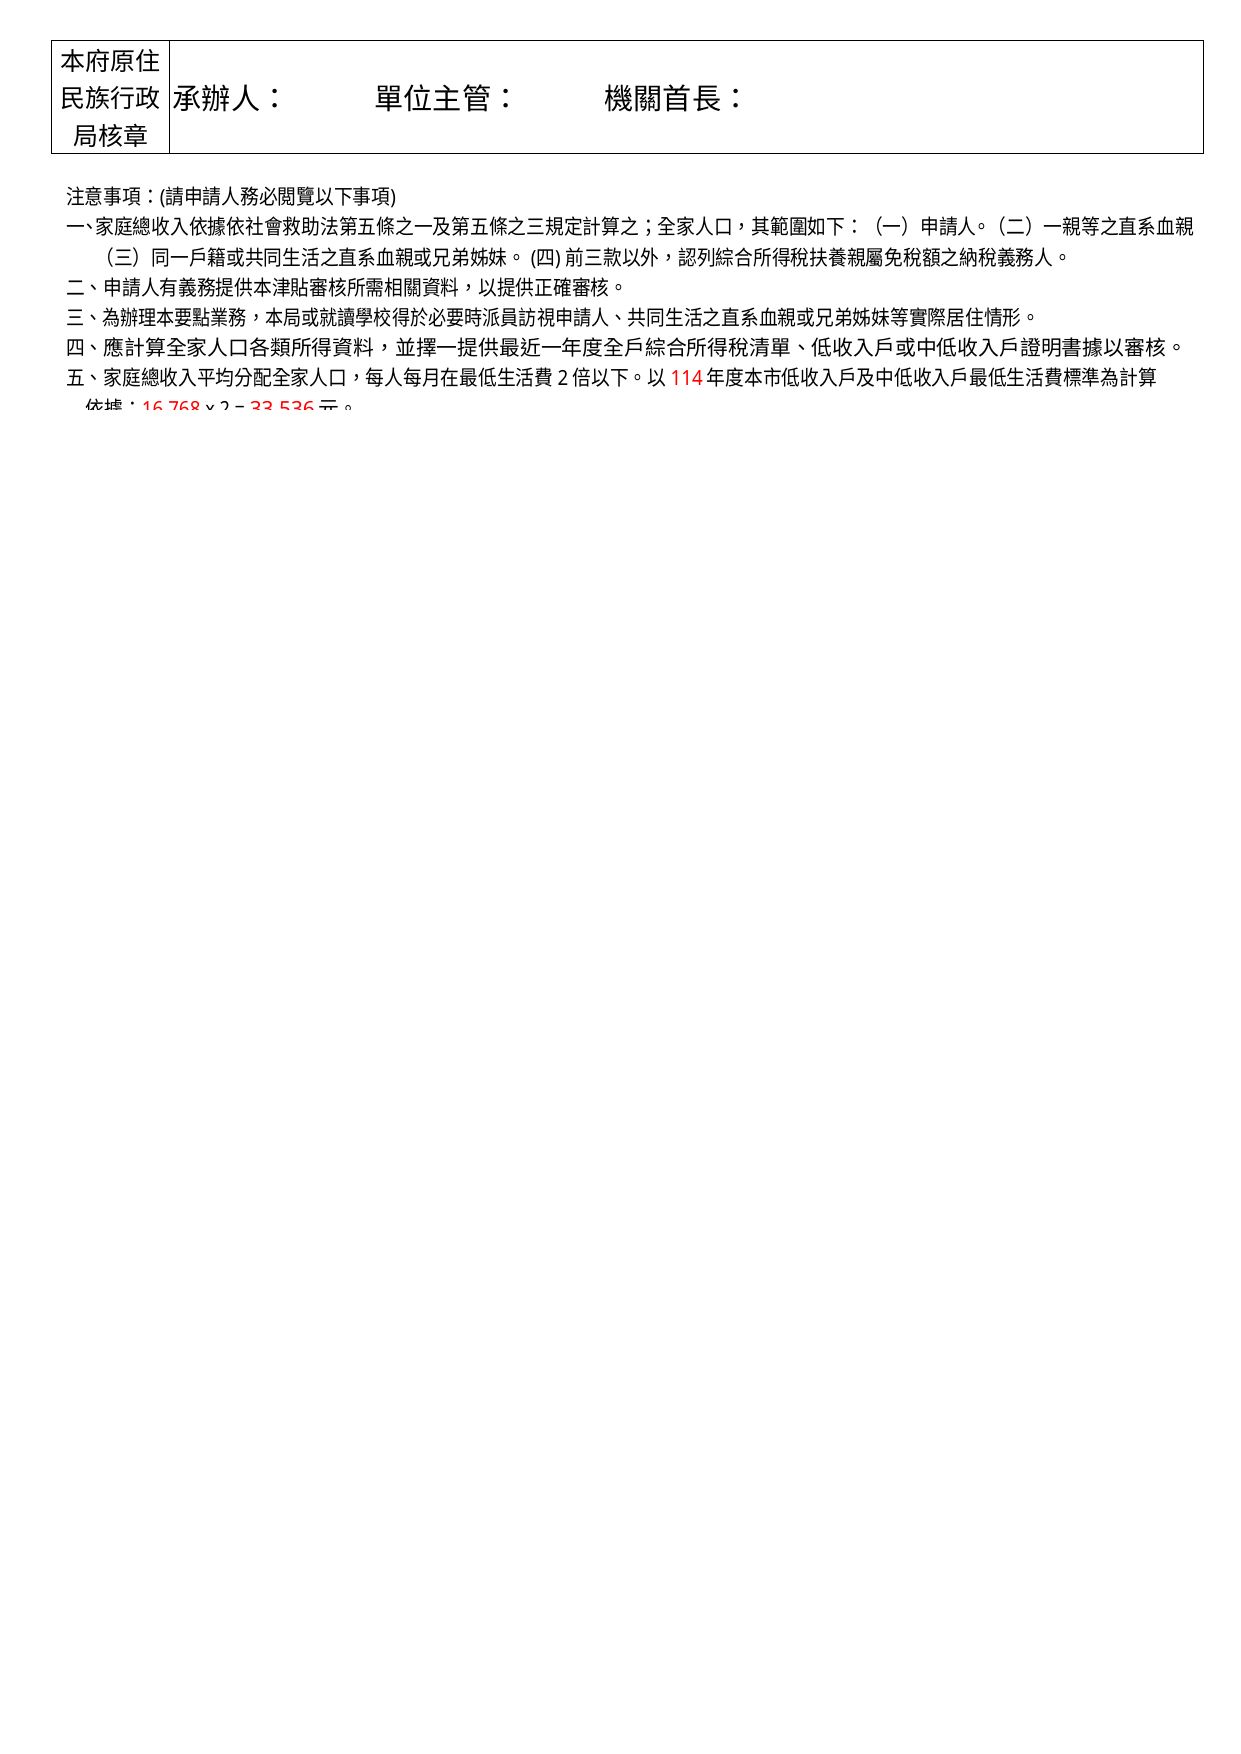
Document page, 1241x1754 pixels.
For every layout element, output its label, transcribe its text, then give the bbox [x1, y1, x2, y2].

text 一、家庭總收入依據依社會救助法第五條之一及第五條之三規定計算之；全家人口，其範圍如下：（一）申請人。（二）一親等之直系血親。（三）同一戶籍或共同生活之直系血親或兄弟姊妹。 (四) 前三款以外，認列綜合所得稅扶養親屬免稅額之納稅義務人。 [66, 211, 1191, 271]
table_cell 承辦人： 單位主管： 機關首長： [170, 41, 1203, 153]
text 五、家庭總收入平均分配全家人口，每人每月在最低生活費2倍以下。以114年度本市低收入戶及中低收入戶最低生活費標準為計算 [66, 362, 1191, 392]
text 二、申請人有義務提供本津貼審核所需相關資料，以提供正確審核。 [66, 271, 1191, 301]
table_cell 本府原住民族行政局核章 [52, 41, 169, 153]
text 依據：16,768 x 2 = 33,536元。 [66, 392, 1191, 409]
text 四、應計算全家人口各類所得資料，並擇一提供最近一年度全戶綜合所得稅清單、低收入戶或中低收入戶證明書據以審核。 [66, 331, 1191, 362]
text 注意事項：(請申請人務必閲覽以下事項) [66, 180, 1191, 211]
text 三、為辦理本要點業務，本局或就讀學校得於必要時派員訪視申請人、共同生活之直系血親或兄弟姊妹等實際居住情形。 [66, 301, 1191, 331]
